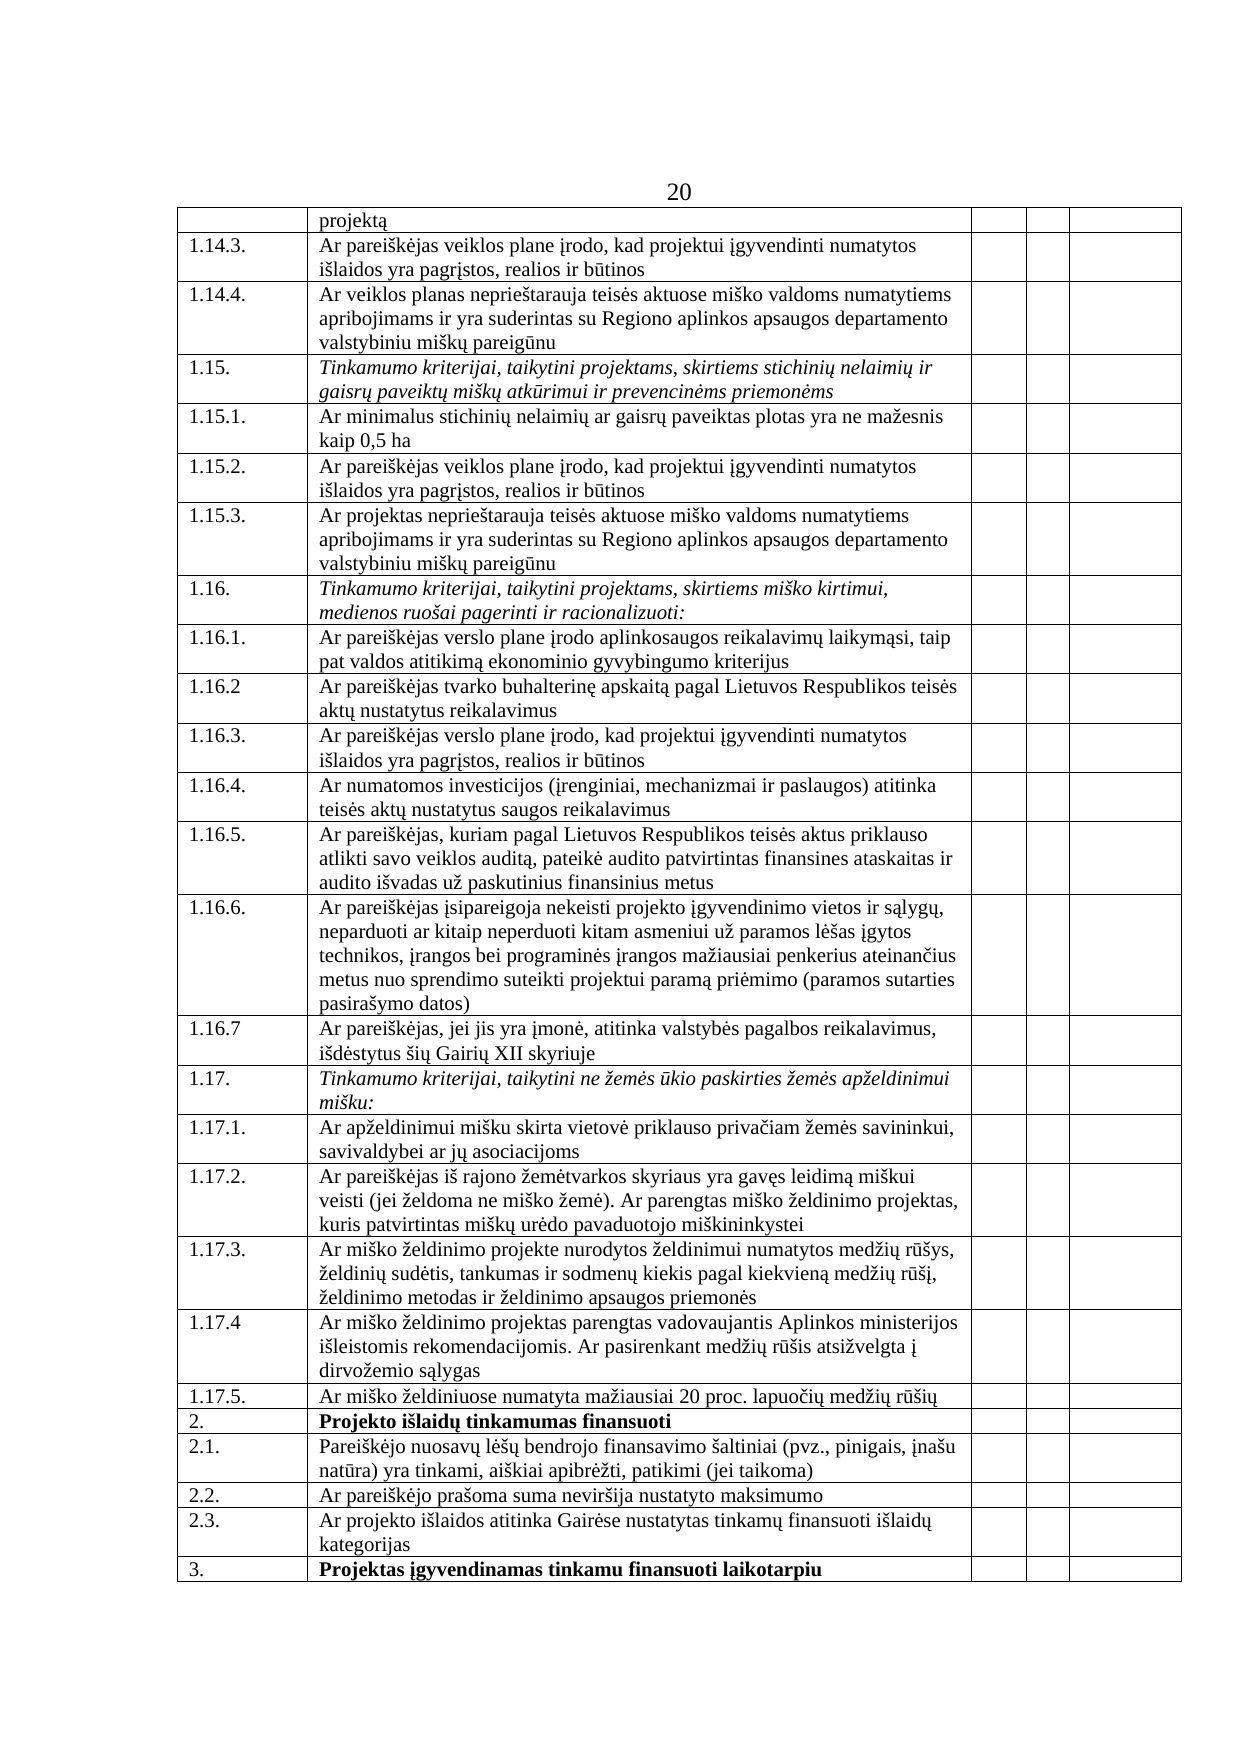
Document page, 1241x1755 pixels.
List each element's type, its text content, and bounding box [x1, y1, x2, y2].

table_cell [1027, 674, 1069, 722]
table_cell [972, 1237, 1026, 1309]
table_cell 1.16.4. [178, 773, 307, 821]
table_cell [1027, 404, 1069, 452]
table_cell 2.1. [178, 1434, 307, 1482]
table_cell projektą [308, 208, 971, 232]
table_cell [1070, 625, 1181, 673]
table_cell [972, 1066, 1026, 1114]
table_cell [1027, 1237, 1069, 1309]
table_cell [1070, 503, 1181, 575]
table_cell Projekto išlaidų tinkamumas finansuoti [308, 1409, 971, 1433]
table_cell 1.15.3. [178, 503, 307, 575]
table_cell [972, 895, 1026, 1015]
table_cell 2. [178, 1409, 307, 1433]
table_cell Ar pareiškėjas, kuriam pagal Lietuvos Respublikos teisės aktus priklauso atlikti savo veiklos auditą, pateikė audito patvirtintas finansines ataskaitas ir audito išvadas už paskutinius finansinius metus [308, 822, 971, 894]
table_cell [1027, 895, 1069, 1015]
table_cell [1070, 282, 1181, 354]
table_cell [1027, 1115, 1069, 1163]
table_cell 1.17.4 [178, 1310, 307, 1382]
table_cell [972, 233, 1026, 281]
table_cell [1027, 1557, 1069, 1581]
table_cell 2.3. [178, 1508, 307, 1556]
table_cell [1027, 1066, 1069, 1114]
table_cell [1027, 233, 1069, 281]
table_cell [972, 208, 1026, 232]
table_cell [1070, 576, 1181, 624]
table_cell 1.16.2 [178, 674, 307, 722]
table_cell Tinkamumo kriterijai, taikytini projektams, skirtiems stichinių nelaimių ir gaisrų paveiktų miškų atkūrimui ir prevencinėms priemonėms [308, 355, 971, 403]
table_cell [1070, 724, 1181, 772]
table_cell [1070, 1557, 1181, 1581]
table_cell Projektas įgyvendinamas tinkamu finansuoti laikotarpiu [308, 1557, 971, 1581]
table_cell Ar pareiškėjas tvarko buhalterinę apskaitą pagal Lietuvos Respublikos teisės aktų nustatytus reikalavimus [308, 674, 971, 722]
table_cell Ar apželdinimui mišku skirta vietovė priklauso privačiam žemės savininkui, savivaldybei ar jų asociacijoms [308, 1115, 971, 1163]
table_cell [1070, 895, 1181, 1015]
table_cell [1027, 576, 1069, 624]
table_cell 1.17. [178, 1066, 307, 1114]
table_cell [972, 1434, 1026, 1482]
table_cell Ar pareiškėjas iš rajono žemėtvarkos skyriaus yra gavęs leidimą miškui veisti (jei želdoma ne miško žemė). Ar parengtas miško želdinimo projektas, kuris patvirtintas miškų urėdo pavaduotojo miškininkystei [308, 1164, 971, 1236]
table_cell 1.16.3. [178, 724, 307, 772]
table_cell [1027, 1483, 1069, 1507]
table_cell [972, 1483, 1026, 1507]
table_cell 1.16.7 [178, 1016, 307, 1064]
table_cell Ar pareiškėjas veiklos plane įrodo, kad projektui įgyvendinti numatytos išlaidos yra pagrįstos, realios ir būtinos [308, 454, 971, 502]
table_cell [1027, 1434, 1069, 1482]
table_cell [972, 773, 1026, 821]
table_cell Ar projekto išlaidos atitinka Gairėse nustatytas tinkamų finansuoti išlaidų kategorijas [308, 1508, 971, 1556]
table_cell 1.16.1. [178, 625, 307, 673]
table_cell [1070, 355, 1181, 403]
table_cell Ar numatomos investicijos (įrenginiai, mechanizmai ir paslaugos) atitinka teisės aktų nustatytus saugos reikalavimus [308, 773, 971, 821]
table_cell Ar miško želdiniuose numatyta mažiausiai 20 proc. lapuočių medžių rūšių [308, 1384, 971, 1408]
table_cell [1027, 1164, 1069, 1236]
table_cell [972, 503, 1026, 575]
table_cell [972, 822, 1026, 894]
table_cell [1027, 454, 1069, 502]
table_cell [178, 208, 307, 232]
table_cell [1027, 503, 1069, 575]
table_cell 1.15. [178, 355, 307, 403]
table_cell 1.15.2. [178, 454, 307, 502]
table_cell 1.16. [178, 576, 307, 624]
table_cell [972, 1164, 1026, 1236]
table_cell [1070, 1016, 1181, 1064]
table_cell [1070, 1164, 1181, 1236]
table_cell [1070, 1409, 1181, 1433]
table_cell [1070, 674, 1181, 722]
table_cell [1070, 1384, 1181, 1408]
table_cell [1070, 1237, 1181, 1309]
table_cell [972, 674, 1026, 722]
table_cell [1070, 1310, 1181, 1382]
table_cell [1027, 355, 1069, 403]
table_cell Ar miško želdinimo projektas parengtas vadovaujantis Aplinkos ministerijos išleistomis rekomendacijomis. Ar pasirenkant medžių rūšis atsižvelgta į dirvožemio sąlygas [308, 1310, 971, 1382]
table_cell [972, 404, 1026, 452]
table_cell [1070, 208, 1181, 232]
table_cell Tinkamumo kriterijai, taikytini projektams, skirtiems miško kirtimui, medienos ruošai pagerinti ir racionalizuoti: [308, 576, 971, 624]
table_cell [1027, 1016, 1069, 1064]
table_cell [972, 355, 1026, 403]
table_cell [972, 454, 1026, 502]
table_cell Ar pareiškėjas verslo plane įrodo aplinkosaugos reikalavimų laikymąsi, taip pat valdos atitikimą ekonominio gyvybingumo kriterijus [308, 625, 971, 673]
table_cell 1.15.1. [178, 404, 307, 452]
table_cell [972, 1557, 1026, 1581]
table_cell Ar projektas neprieštarauja teisės aktuose miško valdoms numatytiems apribojimams ir yra suderintas su Regiono aplinkos apsaugos departamento valstybiniu miškų pareigūnu [308, 503, 971, 575]
table_cell [1027, 282, 1069, 354]
table_cell [972, 1016, 1026, 1064]
table_cell [972, 625, 1026, 673]
table_cell [972, 1409, 1026, 1433]
table_cell 1.14.4. [178, 282, 307, 354]
table_cell [1027, 1409, 1069, 1433]
table_cell [1070, 404, 1181, 452]
table_cell [972, 1115, 1026, 1163]
table_cell [972, 1384, 1026, 1408]
table_cell Ar pareiškėjas veiklos plane įrodo, kad projektui įgyvendinti numatytos išlaidos yra pagrįstos, realios ir būtinos [308, 233, 971, 281]
table_cell 1.17.2. [178, 1164, 307, 1236]
table_cell 1.17.1. [178, 1115, 307, 1163]
table_cell Pareiškėjo nuosavų lėšų bendrojo finansavimo šaltiniai (pvz., pinigais, įnašu natūra) yra tinkami, aiškiai apibrėžti, patikimi (jei taikoma) [308, 1434, 971, 1482]
table_cell 1.16.5. [178, 822, 307, 894]
table_cell [1070, 1483, 1181, 1507]
table_cell 3. [178, 1557, 307, 1581]
table_cell [1027, 1508, 1069, 1556]
table_cell [1027, 773, 1069, 821]
table_cell Ar pareiškėjo prašoma suma neviršija nustatyto maksimumo [308, 1483, 971, 1507]
table_cell [1070, 773, 1181, 821]
table_cell Ar veiklos planas neprieštarauja teisės aktuose miško valdoms numatytiems apribojimams ir yra suderintas su Regiono aplinkos apsaugos departamento valstybiniu miškų pareigūnu [308, 282, 971, 354]
table_cell [972, 576, 1026, 624]
table_cell Ar pareiškėjas įsipareigoja nekeisti projekto įgyvendinimo vietos ir sąlygų, neparduoti ar kitaip neperduoti kitam asmeniui už paramos lėšas įgytos technikos, įrangos bei programinės įrangos mažiausiai penkerius ateinančius metus nuo sprendimo suteikti projektui paramą priėmimo (paramos sutarties pasirašymo datos) [308, 895, 971, 1015]
table_cell Tinkamumo kriterijai, taikytini ne žemės ūkio paskirties žemės apželdinimui mišku: [308, 1066, 971, 1114]
table_cell [1070, 1508, 1181, 1556]
table_cell 1.16.6. [178, 895, 307, 1015]
table_cell [1070, 454, 1181, 502]
table_cell [1027, 724, 1069, 772]
table_cell [1070, 233, 1181, 281]
table_cell [1027, 1384, 1069, 1408]
table_cell 1.14.3. [178, 233, 307, 281]
table_cell Ar pareiškėjas verslo plane įrodo, kad projektui įgyvendinti numatytos išlaidos yra pagrįstos, realios ir būtinos [308, 724, 971, 772]
table_cell Ar pareiškėjas, jei jis yra įmonė, atitinka valstybės pagalbos reikalavimus, išdėstytus šių Gairių XII skyriuje [308, 1016, 971, 1064]
table_cell [972, 1310, 1026, 1382]
table_cell [972, 1508, 1026, 1556]
table_cell [1027, 625, 1069, 673]
table_cell [972, 282, 1026, 354]
table_cell [1027, 822, 1069, 894]
table_cell [1070, 822, 1181, 894]
table_cell Ar minimalus stichinių nelaimių ar gaisrų paveiktas plotas yra ne mažesnis kaip 0,5 ha [308, 404, 971, 452]
table_cell 1.17.3. [178, 1237, 307, 1309]
table_cell [1070, 1115, 1181, 1163]
table_cell [1027, 208, 1069, 232]
table_cell [1070, 1434, 1181, 1482]
table_cell [1070, 1066, 1181, 1114]
table_cell [1027, 1310, 1069, 1382]
table_cell Ar miško želdinimo projekte nurodytos želdinimui numatytos medžių rūšys, želdinių sudėtis, tankumas ir sodmenų kiekis pagal kiekvieną medžių rūšį, želdinimo metodas ir želdinimo apsaugos priemonės [308, 1237, 971, 1309]
table_cell [972, 724, 1026, 772]
table_cell 2.2. [178, 1483, 307, 1507]
table_cell 1.17.5. [178, 1384, 307, 1408]
